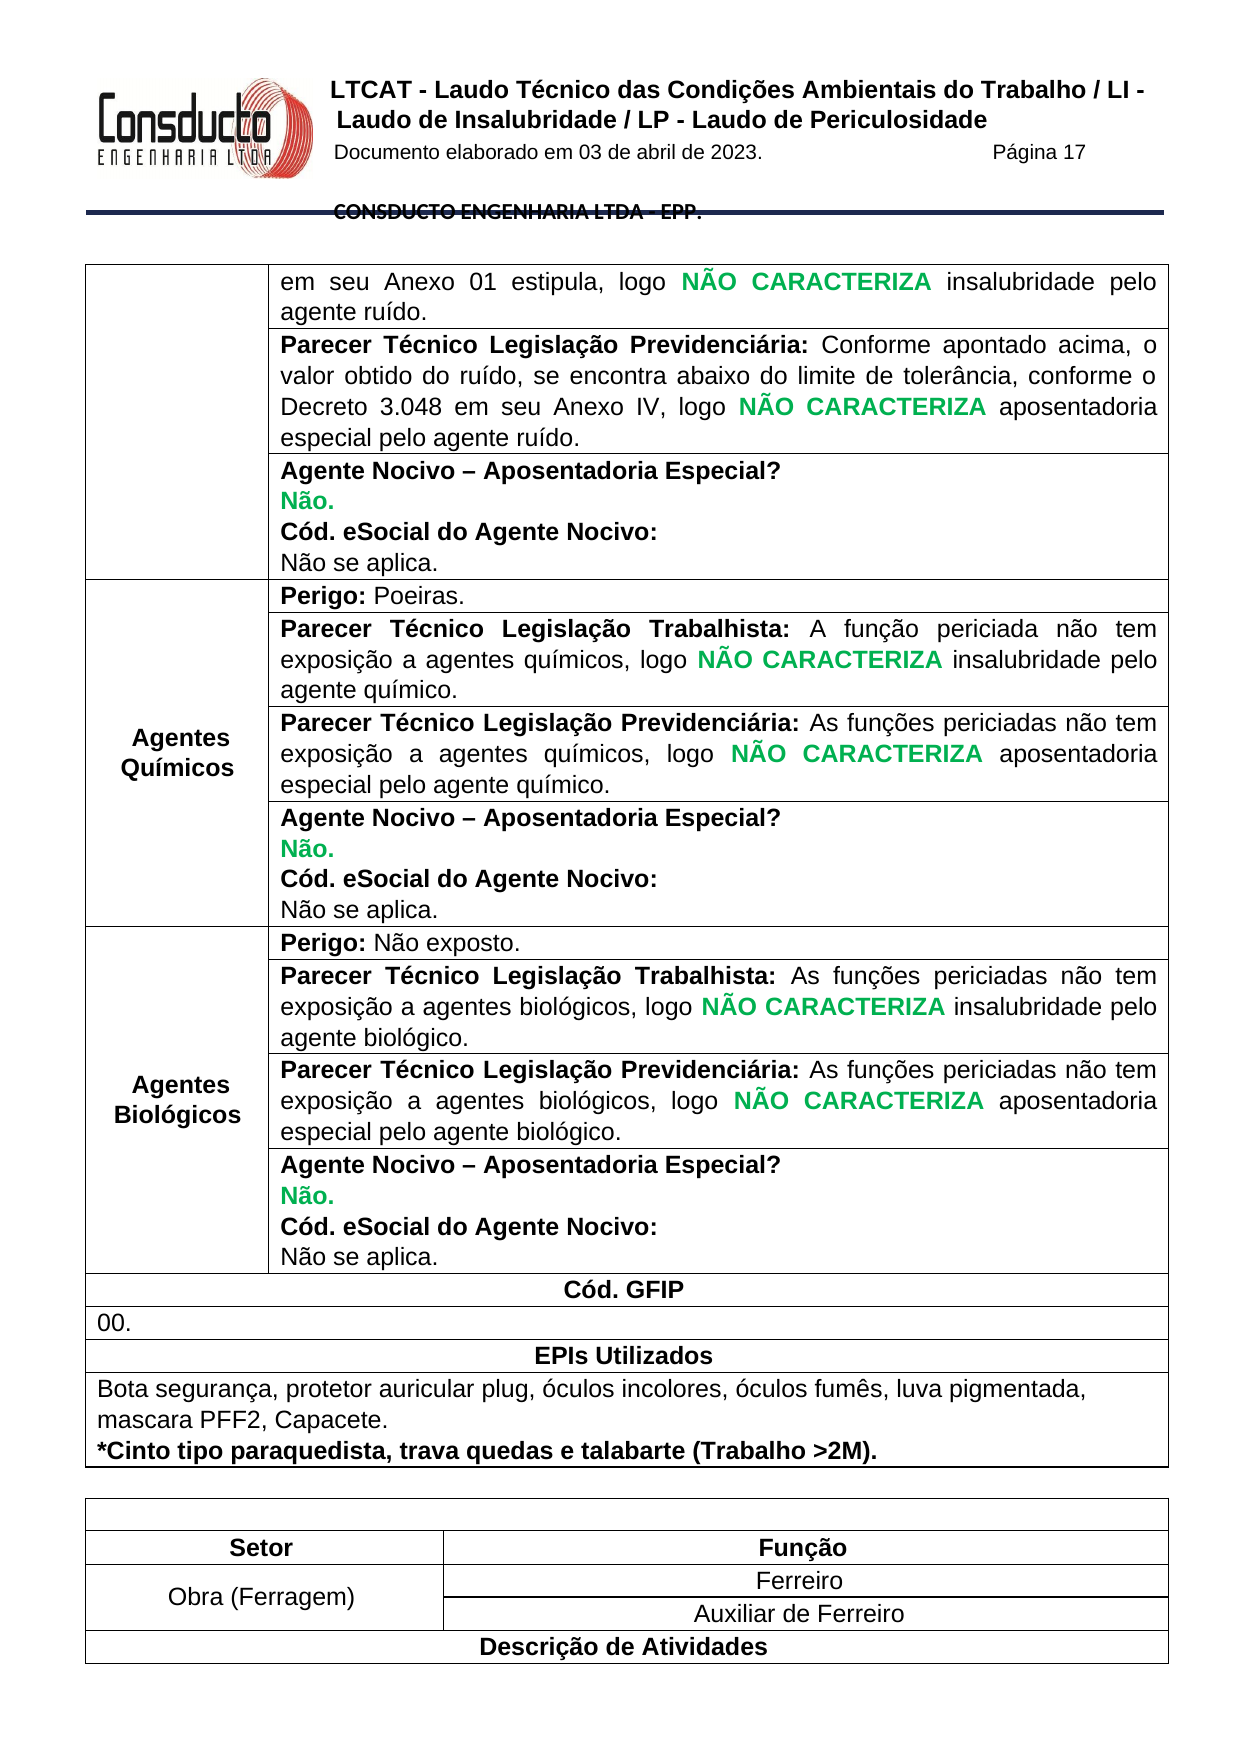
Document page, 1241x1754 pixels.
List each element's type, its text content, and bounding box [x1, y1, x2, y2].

table_cell Setor [86, 1531, 443, 1563]
table_cell Perigo: Poeiras. [269, 580, 1168, 612]
table_cell Parecer Técnico Legislação Previdenciária: As funções periciadas não tem exposição a agentes químicos, logo NÃO CARACTERIZA aposentadoria especial pelo agente químico. [269, 707, 1168, 801]
table_cell Descrição de Atividades [86, 1631, 1168, 1662]
table_cell Parecer Técnico Legislação Trabalhista: As funções periciadas não tem exposição a agentes biológicos, logo NÃO CARACTERIZA insalubridade pelo agente biológico. [269, 960, 1168, 1053]
table_cell Agentes Químicos [86, 580, 268, 926]
table_cell Agente Nocivo – Aposentadoria Especial? Não. Cód. eSocial do Agente Nocivo: Não se aplica. [269, 802, 1168, 926]
table_cell Função [444, 1531, 1168, 1563]
table_cell 00. [86, 1307, 1168, 1339]
table_cell Parecer Técnico Legislação Previdenciária: Conforme apontado acima, o valor obtido do ruído, se encontra abaixo do limite de tolerância, conforme o Decreto 3.048 em seu Anexo IV, logo NÃO CARACTERIZA aposentadoria especial pelo agente ruído. [269, 329, 1168, 453]
table_cell Ferreiro [444, 1565, 1168, 1596]
table_cell Perigo: Não exposto. [269, 927, 1168, 959]
table_cell [86, 265, 268, 578]
table_cell Agentes Biológicos [86, 927, 268, 1273]
table_cell Obra (Ferragem) [86, 1565, 443, 1629]
table_header FICHA PERICIAL 05 [86, 1499, 1168, 1530]
table_cell em seu Anexo 01 estipula, logo NÃO CARACTERIZA insalubridade pelo agente ruído. [269, 265, 1168, 328]
table_cell Cód. GFIP [86, 1274, 1168, 1306]
table_cell Parecer Técnico Legislação Trabalhista: A função periciada não tem exposição a agentes químicos, logo NÃO CARACTERIZA insalubridade pelo agente químico. [269, 613, 1168, 706]
table_cell Parecer Técnico Legislação Previdenciária: As funções periciadas não tem exposição a agentes biológicos, logo NÃO CARACTERIZA aposentadoria especial pelo agente biológico. [269, 1054, 1168, 1148]
table_cell Agente Nocivo – Aposentadoria Especial? Não. Cód. eSocial do Agente Nocivo: Não se aplica. [269, 454, 1168, 578]
table_cell Bota segurança, protetor auricular plug, óculos incolores, óculos fumês, luva pigmentada, mascara PFF2, Capacete. *Cinto tipo paraquedista, trava quedas e talabarte (Trabalho >2M). [86, 1373, 1168, 1466]
table_cell Auxiliar de Ferreiro [444, 1598, 1168, 1629]
table_cell EPIs Utilizados [86, 1340, 1168, 1372]
table_cell Agente Nocivo – Aposentadoria Especial? Não. Cód. eSocial do Agente Nocivo: Não se aplica. [269, 1149, 1168, 1273]
